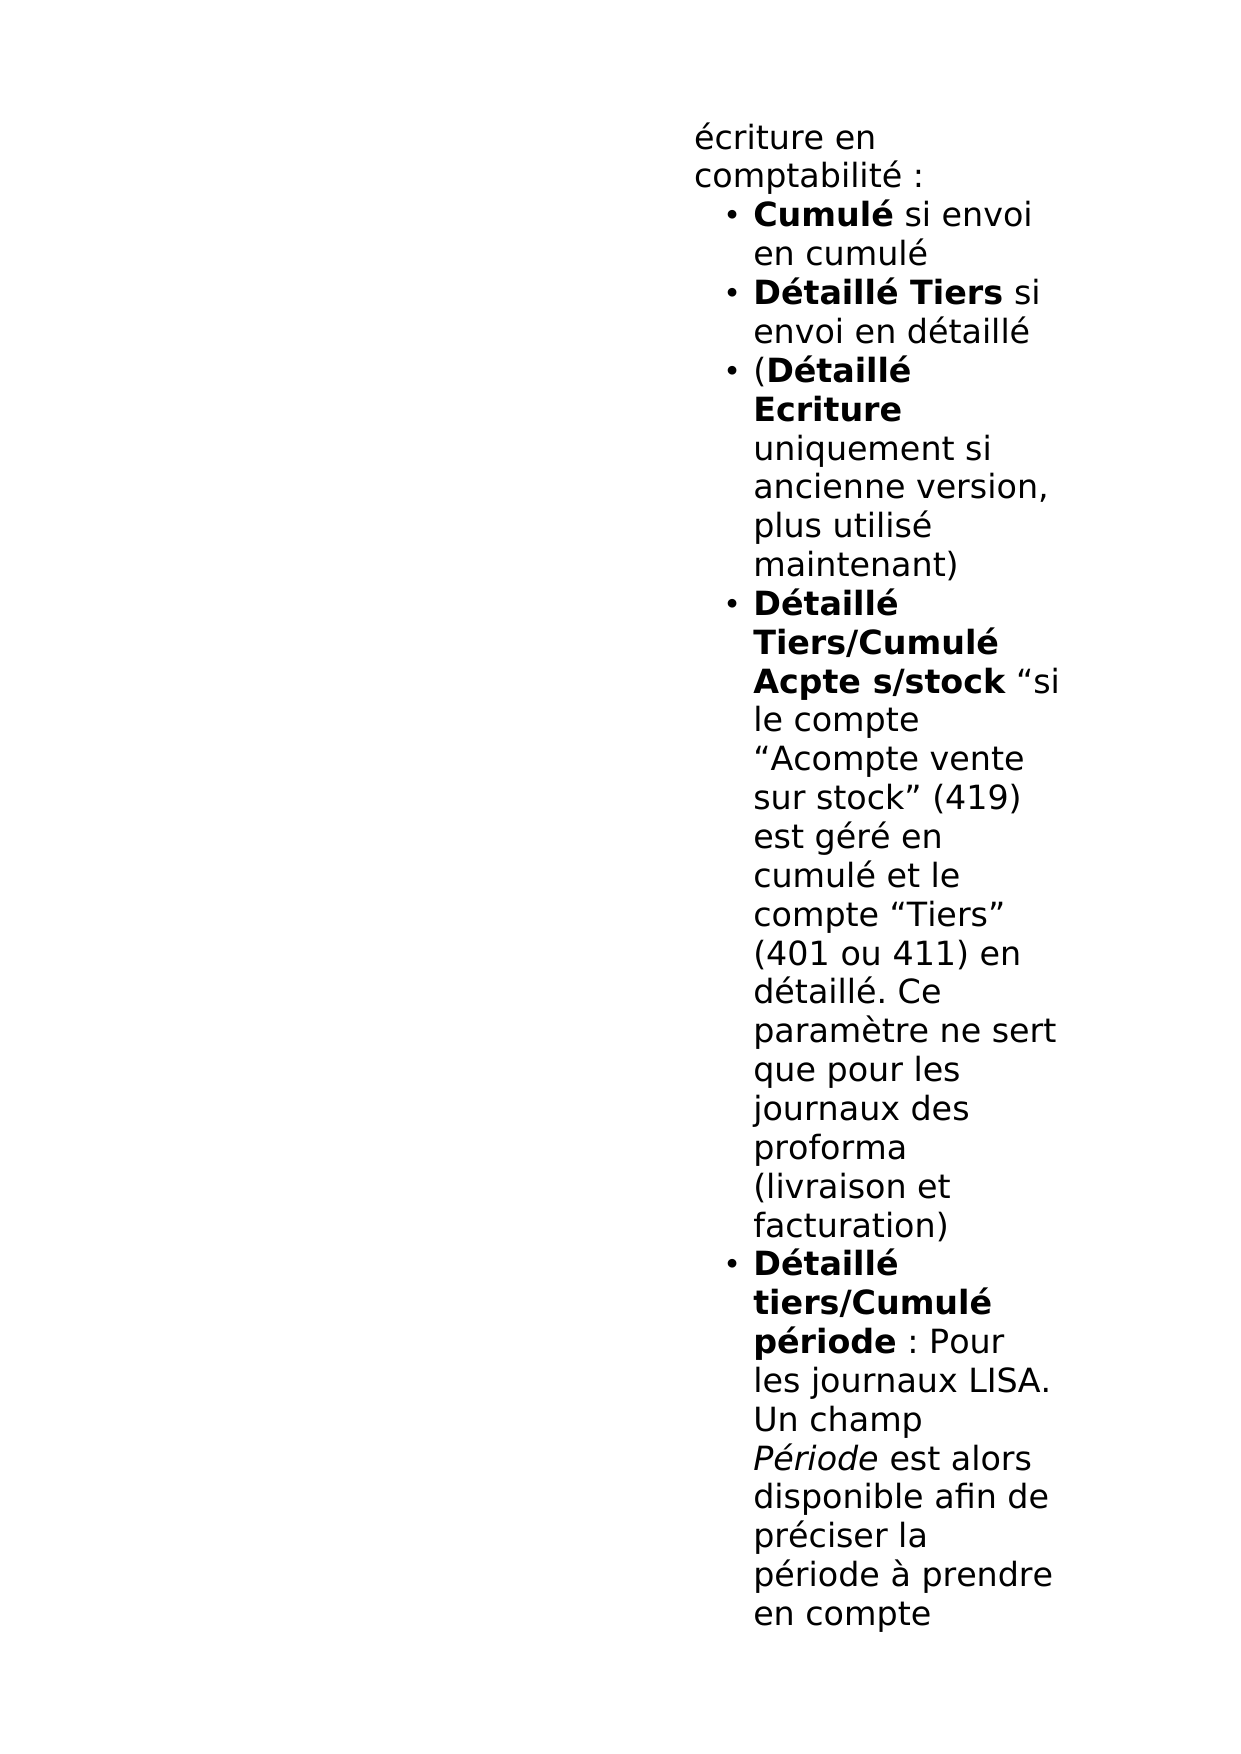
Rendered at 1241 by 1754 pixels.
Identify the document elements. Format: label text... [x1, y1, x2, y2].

table_header écriture en comptabilité : Cumulé si envoi en cumulé Détaillé Tiers si envoi en détaillé (Détaillé Ecriture uniquement si ancienne version, plus utilisé maintenant) Détaillé Tiers/Cumulé Acpte s/stock “si le compte “Acompte vente sur stock” (419) est géré en cumulé et le compte “Tiers” (401 ou 411) en détaillé. Ce paramètre ne sert que pour les journaux des proforma (livraison et facturation) Détaillé tiers/Cumulé période : Pour les journaux LISA. Un champ Période est alors disponible afin de préciser la période à prendre en compte [620, 118, 1102, 1633]
table_header [138, 118, 620, 1633]
